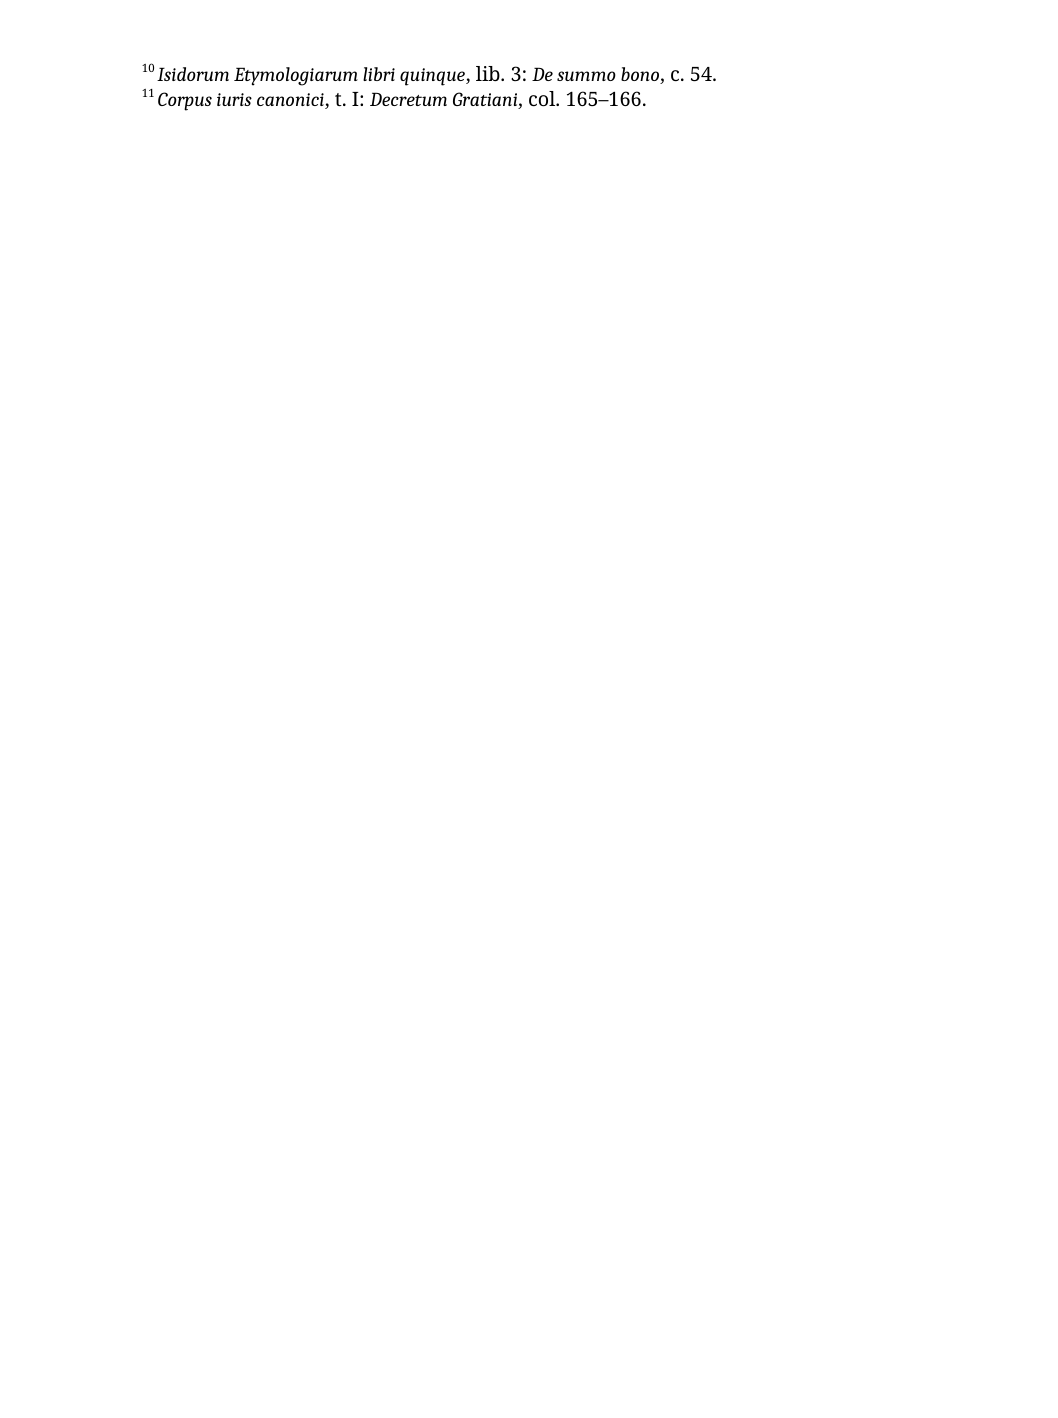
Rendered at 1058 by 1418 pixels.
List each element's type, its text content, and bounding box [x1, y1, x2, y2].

text 10 Isidorum Etymologiarum libri quinque, lib. 3: De summo bono, c. 54. [142, 62, 1019, 86]
text 11 Corpus iuris canonici, t. I: Decretum Gratiani, col. 165–166. [142, 86, 1019, 112]
